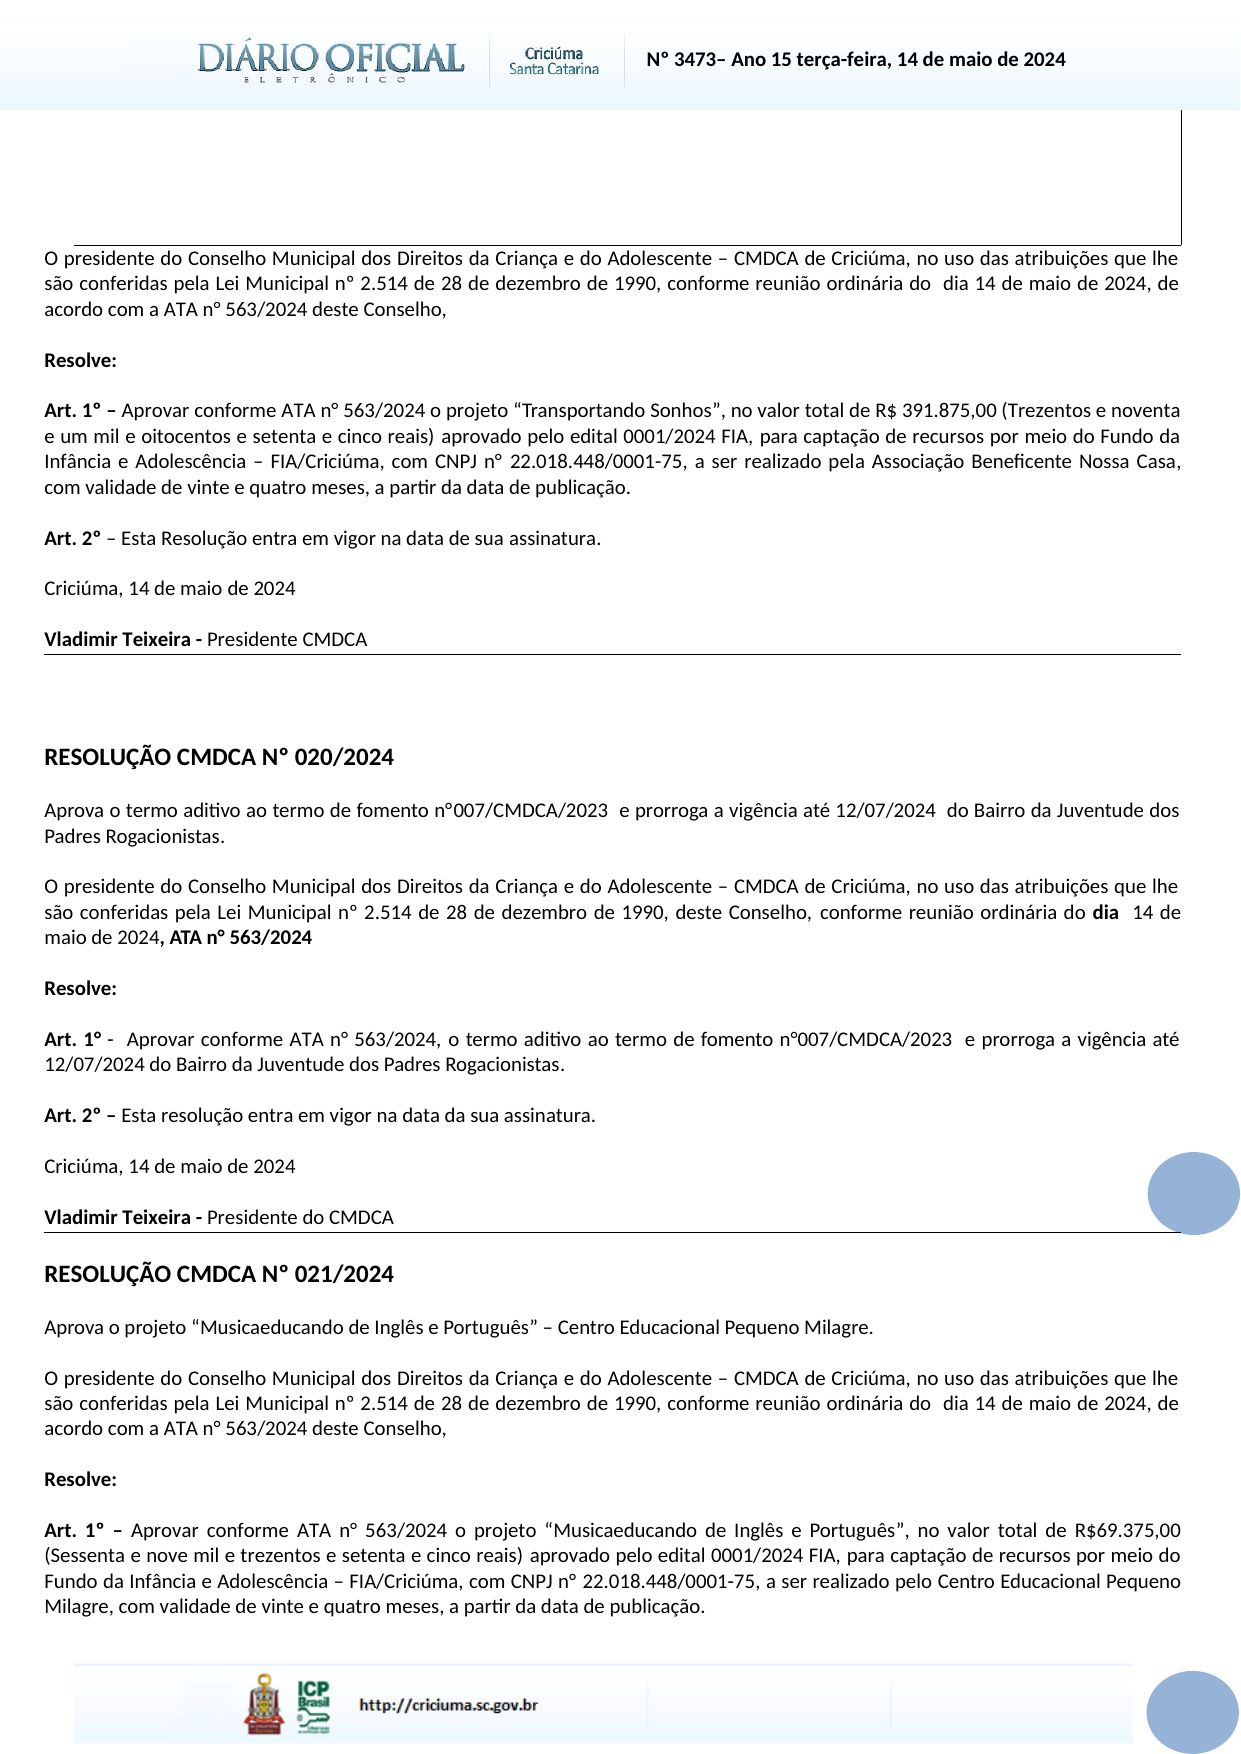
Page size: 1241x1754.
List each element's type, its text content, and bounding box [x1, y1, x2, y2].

text Art. 1º – Aprovar conforme ATA n° 563/2024 o projeto “Transportando Sonhos”, no valor total de R$ 391.875,00 (Trezentos e noventa e um mil e oitocentos e setenta e cinco reais) aprovado pelo edital 0001/2024 FIA, para captação de recursos por meio do Fundo da Infância e Adolescência – FIA/Criciúma, com CNPJ n° 22.018.448/0001-75, a ser realizado pela Associação Beneficente Nossa Casa, com validade de vinte e quatro meses, a partir da data de publicação. [44, 398, 1181, 499]
text Aprova o projeto “Musicaeducando de Inglês e Português” – Centro Educacional Pequeno Milagre. [44, 1314, 1181, 1339]
text Vladimir Teixeira - Presidente CMDCA [44, 626, 1181, 654]
text Resolve: [44, 975, 1181, 1001]
text Art. 2º – Esta resolução entra em vigor na data da sua assinatura. [44, 1102, 1181, 1128]
text Vladimir Teixeira - Presidente do CMDCA [44, 1204, 1174, 1232]
text O presidente do Conselho Municipal dos Direitos da Criança e do Adolescente – CMDCA de Criciúma, no uso das atribuições que lhe são conferidas pela Lei Municipal nº 2.514 de 28 de dezembro de 1990, conforme reunião ordinária do dia 14 de maio de 2024, de acordo com a ATA n° 563/2024 deste Conselho, [44, 245, 1181, 321]
text O presidente do Conselho Municipal dos Direitos da Criança e do Adolescente – CMDCA de Criciúma, no uso das atribuições que lhe são conferidas pela Lei Municipal nº 2.514 de 28 de dezembro de 1990, deste Conselho, conforme reunião ordinária do dia 14 de maio de 2024, ATA n° 563/2024 [44, 874, 1181, 950]
text RESOLUÇÃO CMDCA Nº 020/2024 [44, 741, 1181, 772]
text Criciúma, 14 de maio de 2024 [44, 1153, 1180, 1179]
text Art. 1º – Aprovar conforme ATA n° 563/2024 o projeto “Musicaeducando de Inglês e Português”, no valor total de R$69.375,00 (Sessenta e nove mil e trezentos e setenta e cinco reais) aprovado pelo edital 0001/2024 FIA, para captação de recursos por meio do Fundo da Infância e Adolescência – FIA/Criciúma, com CNPJ n° 22.018.448/0001-75, a ser realizado pelo Centro Educacional Pequeno Milagre, com validade de vinte e quatro meses, a partir da data de publicação. [44, 1517, 1181, 1619]
text RESOLUÇÃO CMDCA Nº 021/2024 [44, 1258, 1181, 1288]
text O presidente do Conselho Municipal dos Direitos da Criança e do Adolescente – CMDCA de Criciúma, no uso das atribuições que lhe são conferidas pela Lei Municipal nº 2.514 de 28 de dezembro de 1990, conforme reunião ordinária do dia 14 de maio de 2024, de acordo com a ATA n° 563/2024 deste Conselho, [44, 1365, 1181, 1441]
text Resolve: [44, 347, 1181, 372]
text Art. 1° - Aprovar conforme ATA n° 563/2024, o termo aditivo ao termo de fomento n°007/CMDCA/2023 e prorroga a vigência até 12/07/2024 do Bairro da Juventude dos Padres Rogacionistas. [44, 1026, 1181, 1077]
text Aprova o termo aditivo ao termo de fomento n°007/CMDCA/2023 e prorroga a vigência até 12/07/2024 do Bairro da Juventude dos Padres Rogacionistas. [44, 797, 1181, 848]
text Resolve: [44, 1466, 1181, 1492]
list Art. 2º – Esta Resolução entra em vigor na data de sua assinatura. [44, 525, 1181, 550]
text Criciúma, 14 de maio de 2024 [44, 576, 1181, 601]
